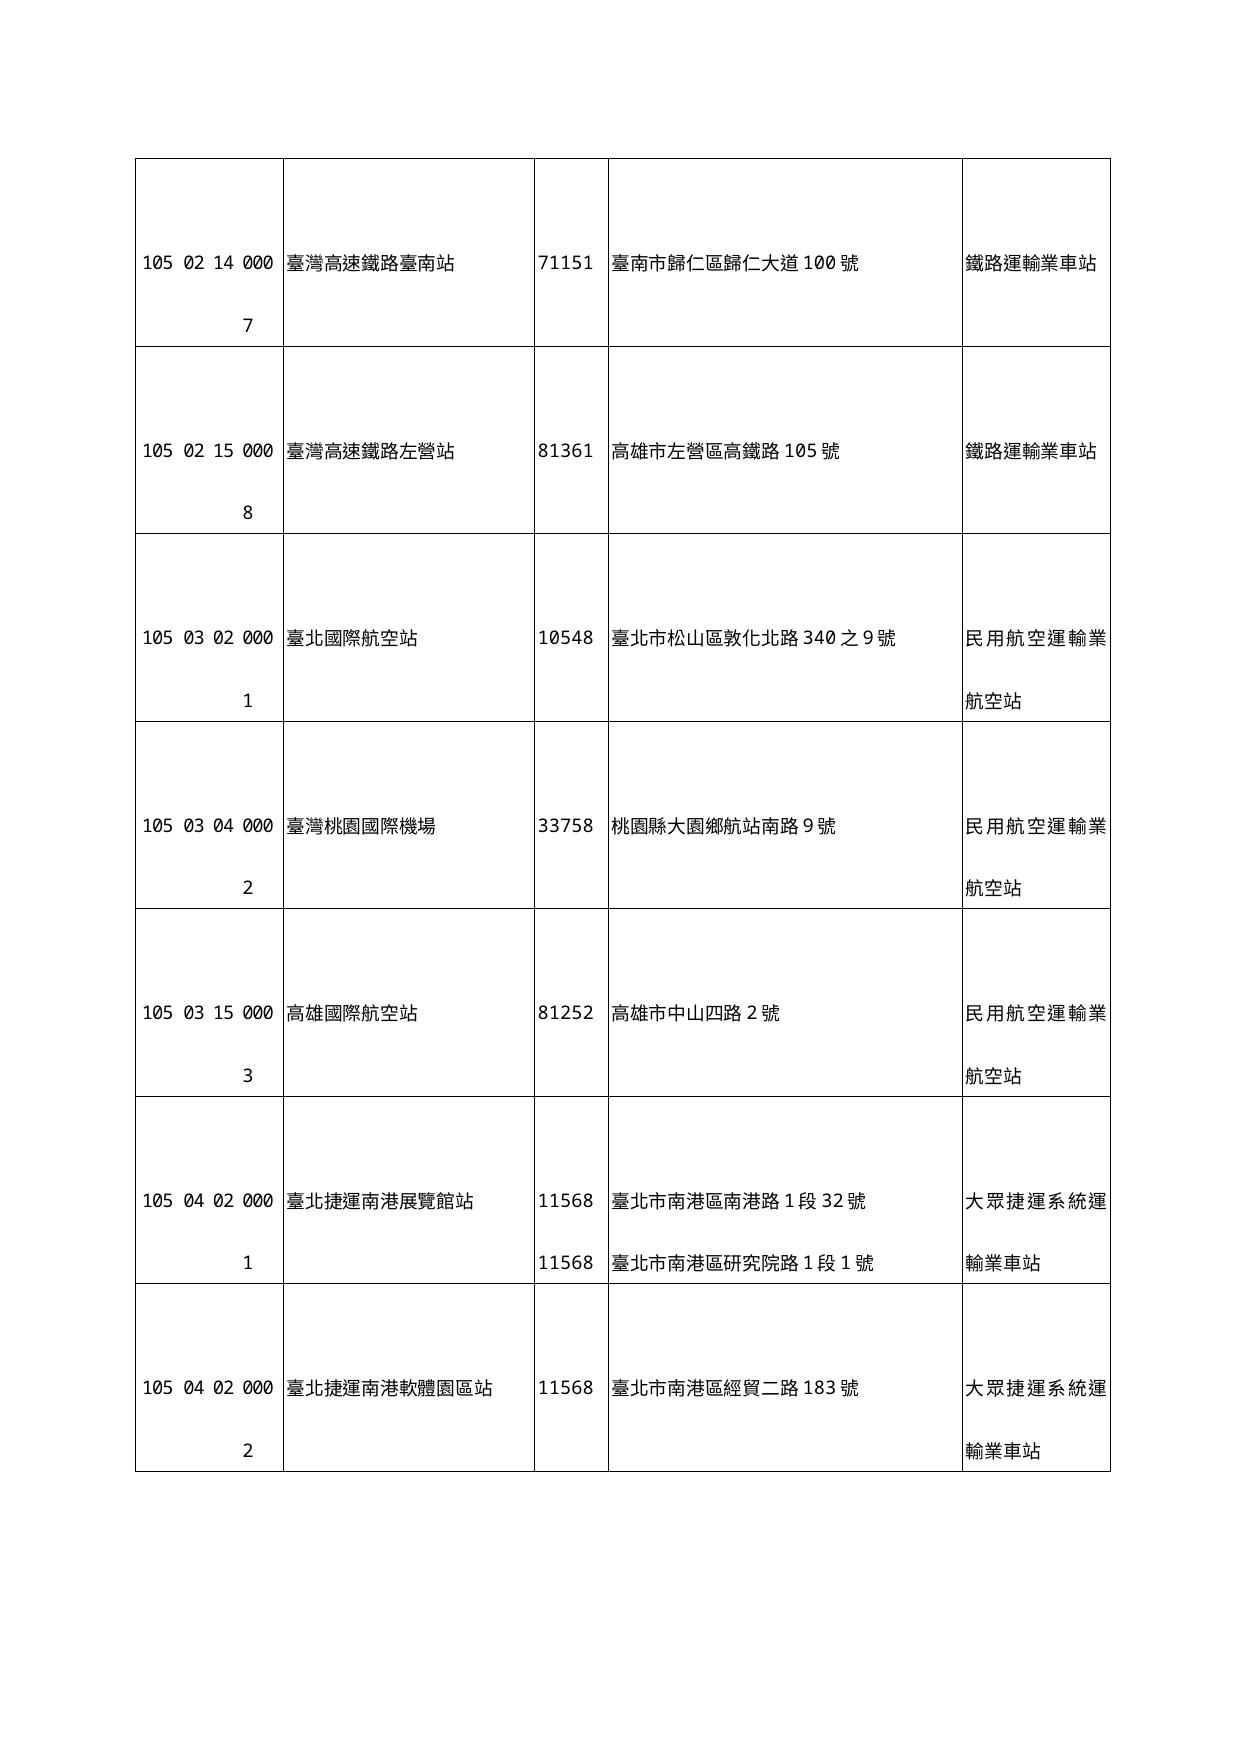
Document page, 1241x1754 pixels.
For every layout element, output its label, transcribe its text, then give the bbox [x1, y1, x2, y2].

table_cell 71151 [535, 159, 608, 346]
table_cell 10548 [535, 534, 608, 721]
table_cell 03 [180, 722, 210, 908]
table_cell 15 [210, 909, 239, 1096]
table_cell 大眾捷運系統運輸業車站 [963, 1284, 1110, 1471]
table_cell 02 [210, 1284, 239, 1471]
table_cell 02 [180, 159, 210, 346]
table_cell 0003 [239, 909, 283, 1096]
table_cell 民用航空運輸業航空站 [963, 909, 1110, 1096]
table_cell 81361 [535, 347, 608, 533]
table_cell 105 [136, 722, 180, 908]
table_cell 81252 [535, 909, 608, 1096]
table_cell 105 [136, 909, 180, 1096]
table_cell 04 [210, 722, 239, 908]
table_cell 0002 [239, 1284, 283, 1471]
table_cell 桃園縣大園鄉航站南路9號 [609, 722, 962, 908]
table_cell 民用航空運輸業航空站 [963, 534, 1110, 721]
table_cell 0002 [239, 722, 283, 908]
table_cell 03 [180, 534, 210, 721]
table_cell 33758 [535, 722, 608, 908]
table_cell 鐵路運輸業車站 [963, 159, 1110, 346]
table_cell 0001 [239, 534, 283, 721]
table_cell 04 [180, 1284, 210, 1471]
table_cell 大眾捷運系統運輸業車站 [963, 1097, 1110, 1283]
table_cell 11568 [535, 1284, 608, 1471]
table_cell 高雄市左營區高鐵路105號 [609, 347, 962, 533]
table_cell 15 [210, 347, 239, 533]
table_cell 02 [210, 534, 239, 721]
table_cell 03 [180, 909, 210, 1096]
table_cell 高雄國際航空站 [284, 909, 534, 1096]
table_cell 0008 [239, 347, 283, 533]
table_cell 臺北捷運南港展覽館站 [284, 1097, 534, 1283]
table_cell 105 [136, 347, 180, 533]
table_cell 臺北國際航空站 [284, 534, 534, 721]
table_cell 11568 11568 [535, 1097, 608, 1283]
table_cell 臺北捷運南港軟體園區站 [284, 1284, 534, 1471]
table_cell 高雄市中山四路2號 [609, 909, 962, 1096]
table_cell 02 [180, 347, 210, 533]
table_cell 105 [136, 1097, 180, 1283]
table_cell 0001 [239, 1097, 283, 1283]
table_cell 14 [210, 159, 239, 346]
table_cell 臺灣桃園國際機場 [284, 722, 534, 908]
table_cell 105 [136, 534, 180, 721]
table_cell 105 [136, 1284, 180, 1471]
table_cell 臺灣高速鐵路臺南站 [284, 159, 534, 346]
table_cell 02 [210, 1097, 239, 1283]
table_cell 臺北市南港區南港路1段32號 臺北市南港區研究院路1段1號 [609, 1097, 962, 1283]
table_cell 臺北市南港區經貿二路183號 [609, 1284, 962, 1471]
table_cell 臺北市松山區敦化北路340之9號 [609, 534, 962, 721]
table_cell 臺灣高速鐵路左營站 [284, 347, 534, 533]
table_cell 105 [136, 159, 180, 346]
table_cell 鐵路運輸業車站 [963, 347, 1110, 533]
table_cell 民用航空運輸業航空站 [963, 722, 1110, 908]
table_cell 臺南市歸仁區歸仁大道100號 [609, 159, 962, 346]
table_cell 04 [180, 1097, 210, 1283]
table_cell 0007 [239, 159, 283, 346]
